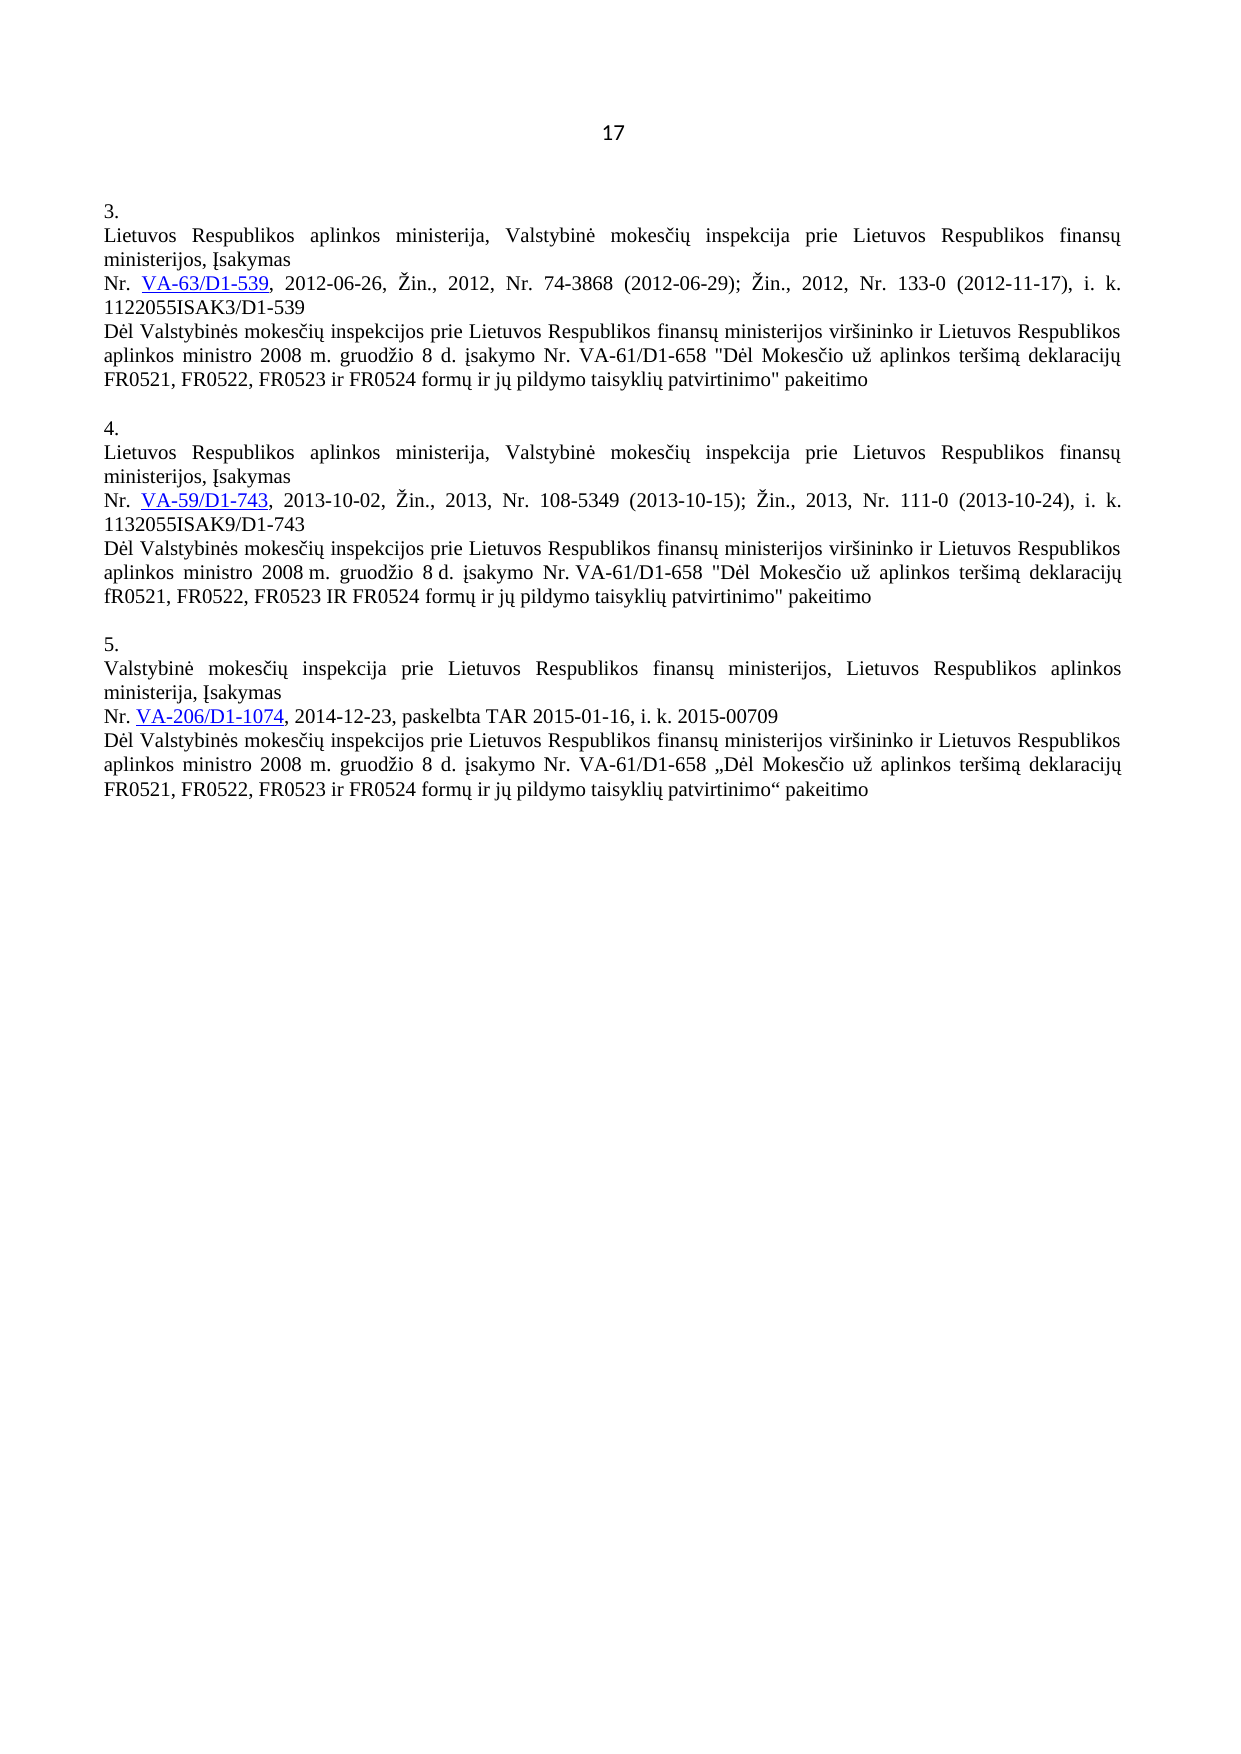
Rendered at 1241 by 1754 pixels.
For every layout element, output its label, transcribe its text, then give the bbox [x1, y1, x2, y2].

text 5. [103, 632, 1122, 656]
text Dėl Valstybinės mokesčių inspekcijos prie Lietuvos Respublikos finansų ministerijos viršininko ir Lietuvos Respublikos aplinkos ministro 2008 m. gruodžio 8 d. įsakymo Nr. VA-61/D1-658 "Dėl Mokesčio už aplinkos teršimą deklaracijų fR0521, FR0522, FR0523 IR FR0524 formų ir jų pildymo taisyklių patvirtinimo" pakeitimo [103, 536, 1122, 608]
text 4. [103, 416, 1122, 439]
text Nr. VA-59/D1-743, 2013-10-02, Žin., 2013, Nr. 108-5349 (2013-10-15); Žin., 2013, Nr. 111-0 (2013-10-24), i. k. 1132055ISAK9/D1-743 [103, 488, 1122, 536]
text Dėl Valstybinės mokesčių inspekcijos prie Lietuvos Respublikos finansų ministerijos viršininko ir Lietuvos Respublikos aplinkos ministro 2008 m. gruodžio 8 d. įsakymo Nr. VA-61/D1-658 "Dėl Mokesčio už aplinkos teršimą deklaracijų FR0521, FR0522, FR0523 ir FR0524 formų ir jų pildymo taisyklių patvirtinimo" pakeitimo [103, 319, 1122, 391]
text Lietuvos Respublikos aplinkos ministerija, Valstybinė mokesčių inspekcija prie Lietuvos Respublikos finansų ministerijos, Įsakymas [103, 439, 1122, 488]
text Nr. VA-63/D1-539, 2012-06-26, Žin., 2012, Nr. 74-3868 (2012-06-29); Žin., 2012, Nr. 133-0 (2012-11-17), i. k. 1122055ISAK3/D1-539 [103, 271, 1122, 319]
text Valstybinė mokesčių inspekcija prie Lietuvos Respublikos finansų ministerijos, Lietuvos Respublikos aplinkos ministerija, Įsakymas [103, 656, 1122, 704]
text Nr. VA-206/D1-1074, 2014-12-23, paskelbta TAR 2015-01-16, i. k. 2015-00709 [103, 704, 1122, 728]
text Dėl Valstybinės mokesčių inspekcijos prie Lietuvos Respublikos finansų ministerijos viršininko ir Lietuvos Respublikos aplinkos ministro 2008 m. gruodžio 8 d. įsakymo Nr. VA-61/D1-658 „Dėl Mokesčio už aplinkos teršimą deklaracijų FR0521, FR0522, FR0523 ir FR0524 formų ir jų pildymo taisyklių patvirtinimo“ pakeitimo [103, 728, 1122, 801]
text 3. [103, 199, 1122, 223]
text Lietuvos Respublikos aplinkos ministerija, Valstybinė mokesčių inspekcija prie Lietuvos Respublikos finansų ministerijos, Įsakymas [103, 223, 1122, 271]
